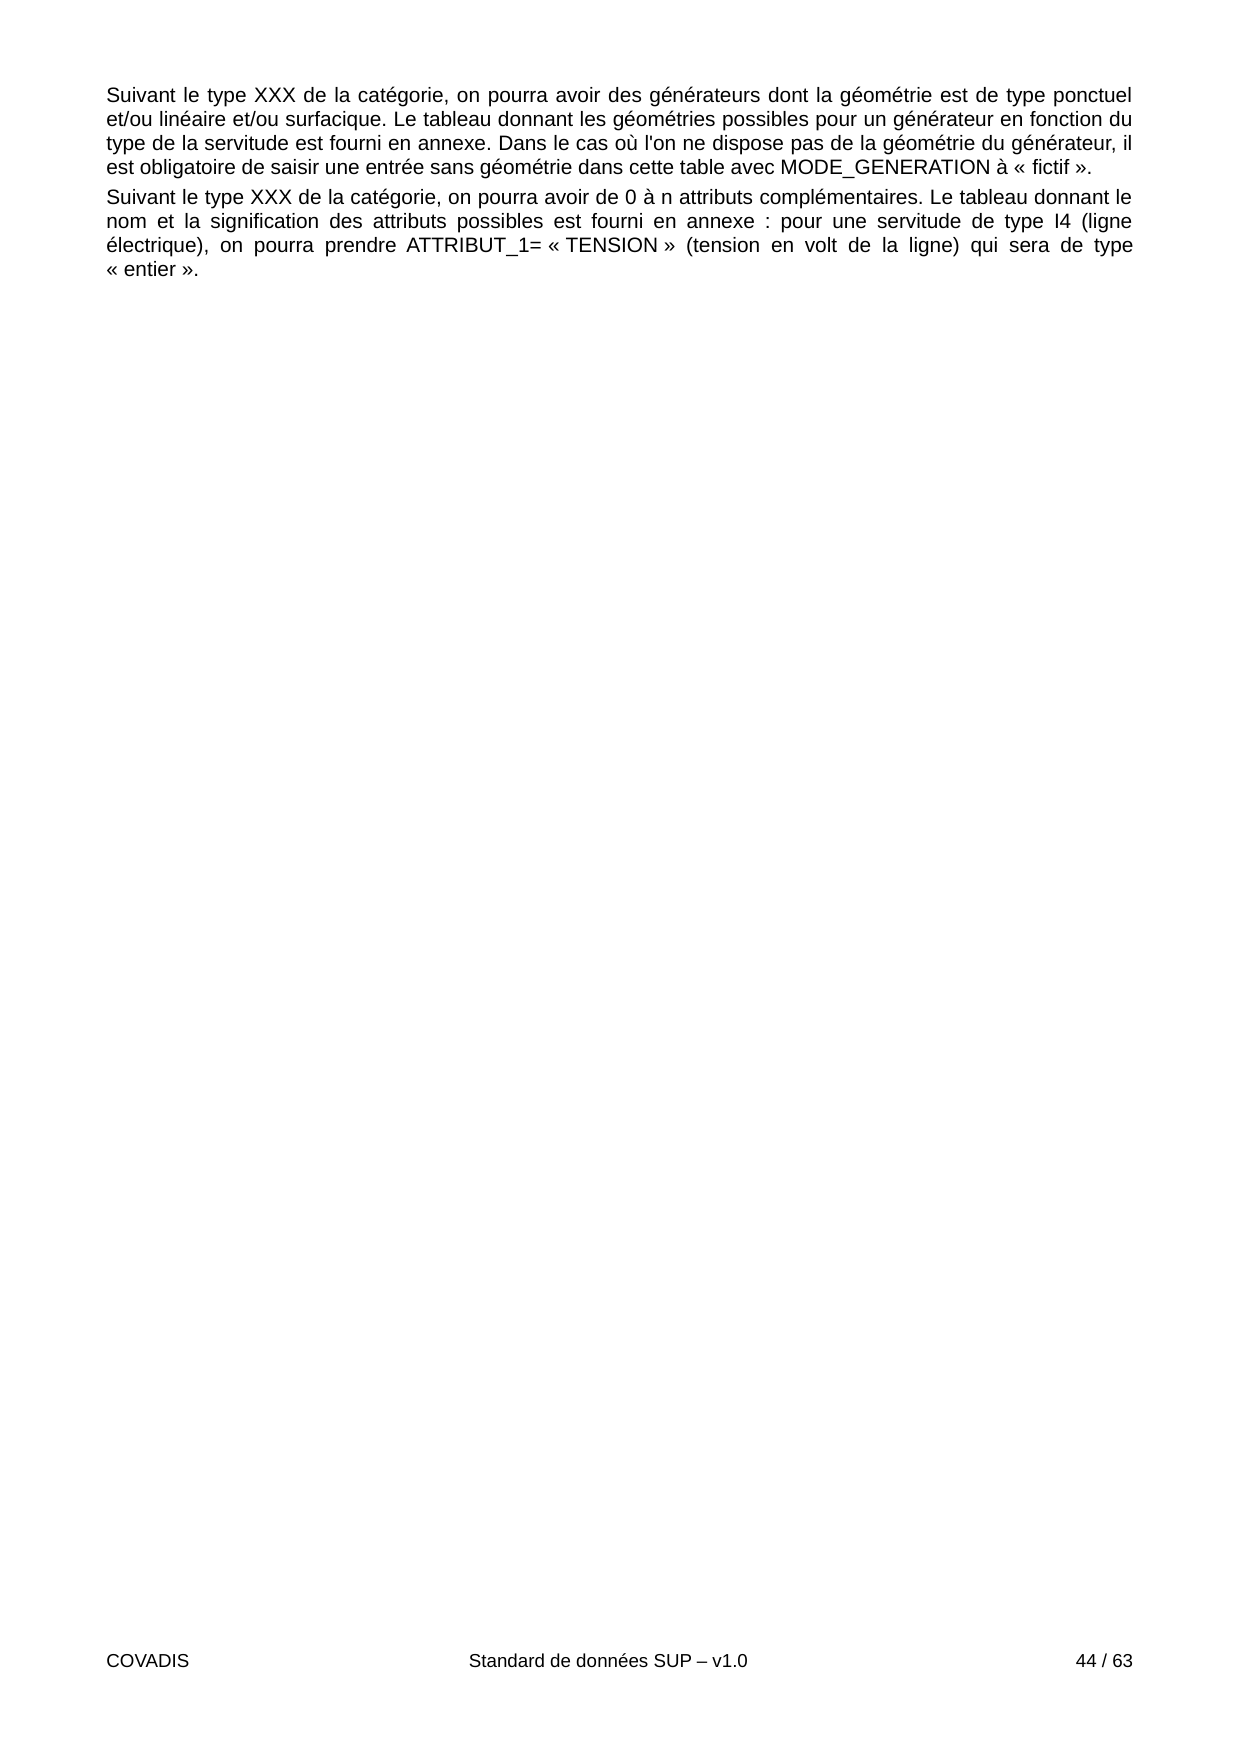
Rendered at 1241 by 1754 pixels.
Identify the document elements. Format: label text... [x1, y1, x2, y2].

text Suivant le type XXX de la catégorie, on pourra avoir de 0 à n attributs complémentaires. Le tableau donnant le nom et la signification des attributs possibles est fourni en annexe : pour une servitude de type I4 (ligne électrique), on pourra prendre ATTRIBUT_1= « TENSION » (tension en volt de la ligne) qui sera de type « entier ». [106, 185, 1134, 281]
text Suivant le type XXX de la catégorie, on pourra avoir des générateurs dont la géométrie est de type ponctuel et/ou linéaire et/ou surfacique. Le tableau donnant les géométries possibles pour un générateur en fonction du type de la servitude est fourni en annexe. Dans le cas où l'on ne dispose pas de la géométrie du générateur, il est obligatoire de saisir une entrée sans géométrie dans cette table avec MODE_GENERATION à « fictif ». [106, 83, 1134, 178]
